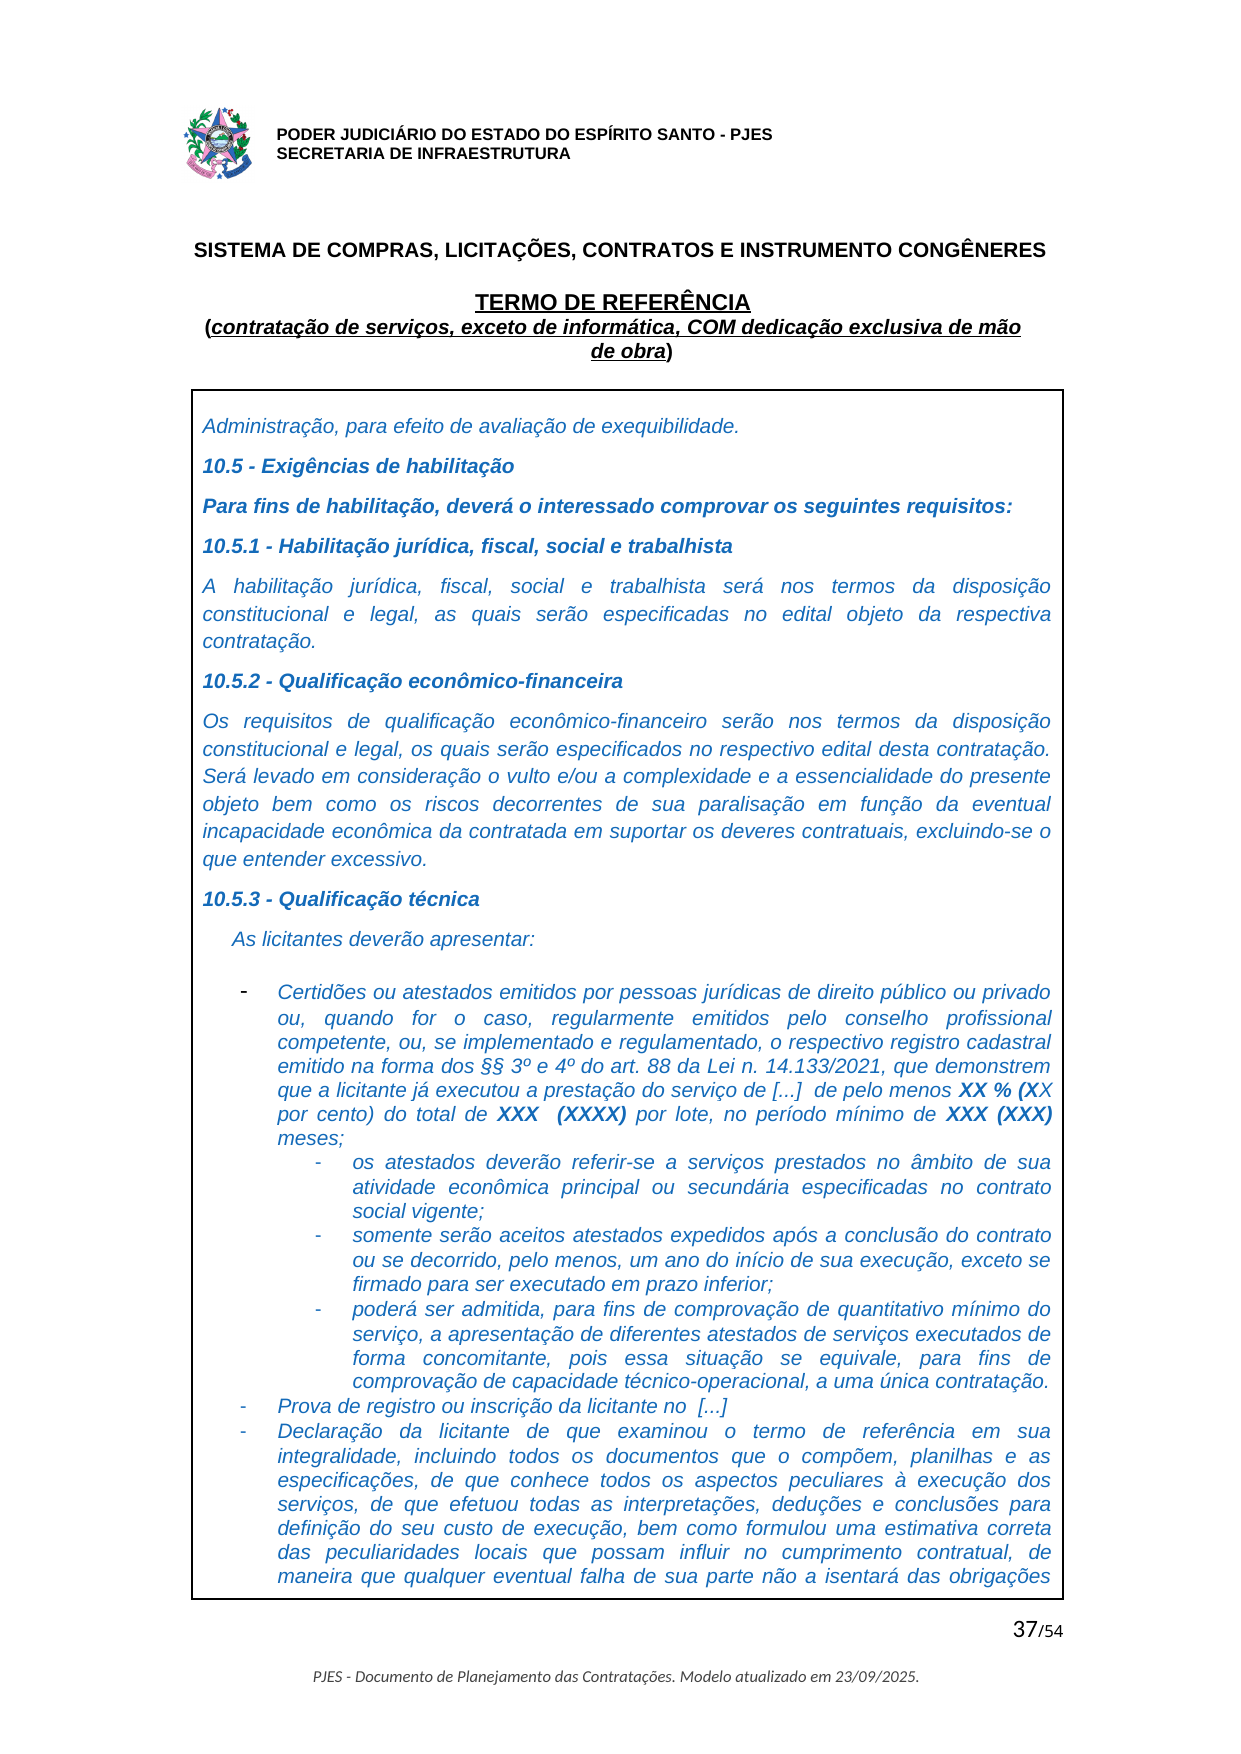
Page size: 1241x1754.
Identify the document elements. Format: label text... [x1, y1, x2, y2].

table_header Administração, para efeito de avaliação de exequibilidade. 10.5 - Exigências de habilitação Para fins de habilitação, deverá o interessado comprovar os seguintes requisitos: 10.5.1 - Habilitação jurídica, fiscal, social e trabalhista A habilitação jurídica, fiscal, social e trabalhista será nos termos da disposição constitucional e legal, as quais serão especificadas no edital objeto da respectiva contratação. 10.5.2 - Qualificação econômico-financeira Os requisitos de qualificação econômico-financeiro serão nos termos da disposição constitucional e legal, os quais serão especificados no respectivo edital desta contratação. Será levado em consideração o vulto e/ou a complexidade e a essencialidade do presente objeto bem como os riscos decorrentes de sua paralisação em função da eventual incapacidade econômica da contratada em suportar os deveres contratuais, excluindo-se o que entender excessivo. 10.5.3 - Qualificação técnica As licitantes deverão apresentar: Certidões ou atestados emitidos por pessoas jurídicas de direito público ou privado ou, quando for o caso, regularmente emitidos pelo conselho profissional competente, ou, se implementado e regulamentado, o respectivo registro cadastral emitido na forma dos §§ 3º e 4º do art. 88 da Lei n. 14.133/2021, que demonstrem que a licitante já executou a prestação do serviço de [...] de pelo menos XX % (XX por cento) do total de XXX (XXXX) por lote, no período mínimo de XXX (XXX) meses; os atestados deverão referir-se a serviços prestados no âmbito de sua atividade econômica principal ou secundária especificadas no contrato social vigente; somente serão aceitos atestados expedidos após a conclusão do contrato ou se decorrido, pelo menos, um ano do início de sua execução, exceto se firmado para ser executado em prazo inferior; poderá ser admitida, para fins de comprovação de quantitativo mínimo do serviço, a apresentação de diferentes atestados de serviços executados de forma concomitante, pois essa situação se equivale, para fins de comprovação de capacidade técnico-operacional, a uma única contratação. Prova de registro ou inscrição da licitante no [...] Declaração da licitante de que examinou o termo de referência em sua integralidade, incluindo todos os documentos que o compõem, planilhas e as especificações, de que conhece todos os aspectos peculiares à execução dos serviços, de que efetuou todas as interpretações, deduções e conclusões para definição do seu custo de execução, bem como formulou uma estimativa correta das peculiaridades locais que possam influir no cumprimento contratual, de maneira que qualquer eventual falha de sua parte não a isentará das obrigações [193, 391, 1062, 1598]
picture [181, 105, 255, 183]
